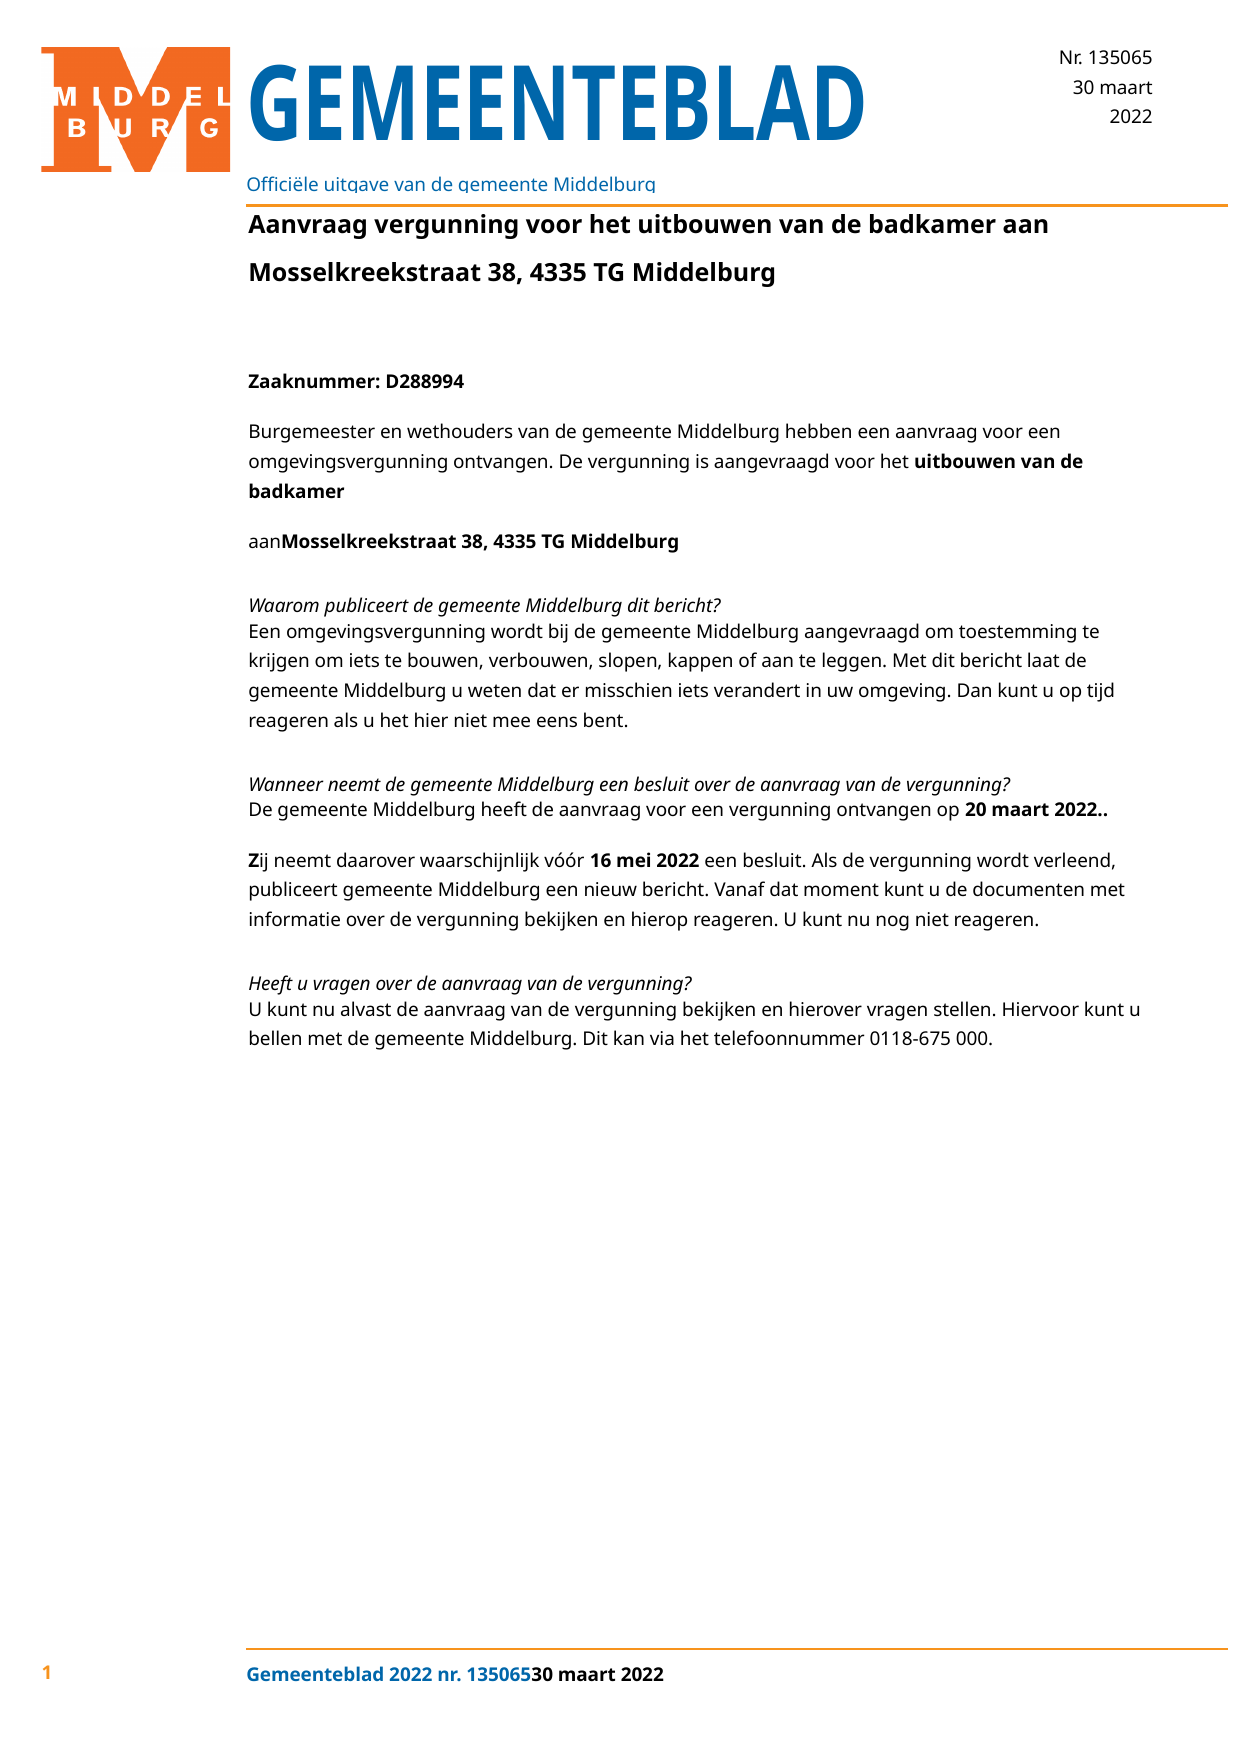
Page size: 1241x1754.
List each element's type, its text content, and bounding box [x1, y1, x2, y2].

text Een omgevingsvergunning wordt bij de gemeente Middelburg aangevraagd om toestemming te krijgen om iets te bouwen, verbouwen, slopen, kappen of aan te leggen. Met dit bericht laat de gemeente Middelburg u weten dat er misschien iets verandert in uw omgeving. Dan kunt u op tijd reageren als u het hier niet mee eens bent. [248, 618, 1152, 732]
text U kunt nu alvast de aanvraag van de vergunning bekijken en hierover vragen stellen. Hiervoor kunt u bellen met de gemeente Middelburg. Dit kan via het telefoonnummer 0118-675 000. [248, 996, 1152, 1051]
text Aanvraag vergunning voor het uitbouwen van de badkamer aan Mosselkreekstraat 38, 4335 TG Middelburg [248, 207, 1152, 288]
text Zij neemt daarover waarschijnlijk vóór 16 mei 2022 een besluit. Als de vergunning wordt verleend, publiceert gemeente Middelburg een nieuw bericht. Vanaf dat moment kunt u de documenten met informatie over de vergunning bekijken en hierop reageren. U kunt nu nog niet reageren. [248, 847, 1152, 932]
text Waarom publiceert de gemeente Middelburg dit bericht? [248, 592, 1152, 618]
text Heeft u vragen over de aanvraag van de vergunning? [248, 970, 1152, 996]
picture [41, 47, 231, 172]
text De gemeente Middelburg heeft de aanvraag voor een vergunning ontvangen op 20 maart 2022.. [248, 796, 1152, 822]
text Wanneer neemt de gemeente Middelburg een besluit over de aanvraag van de vergunning? [248, 771, 1152, 796]
text Burgemeester en wethouders van de gemeente Middelburg hebben een aanvraag voor een omgevingsvergunning ontvangen. De vergunning is aangevraagd voor het uitbouwen van de badkamer [248, 419, 1152, 504]
text aanMosselkreekstraat 38, 4335 TG Middelburg [248, 528, 1152, 554]
text Zaaknummer: D288994 [248, 368, 1152, 394]
